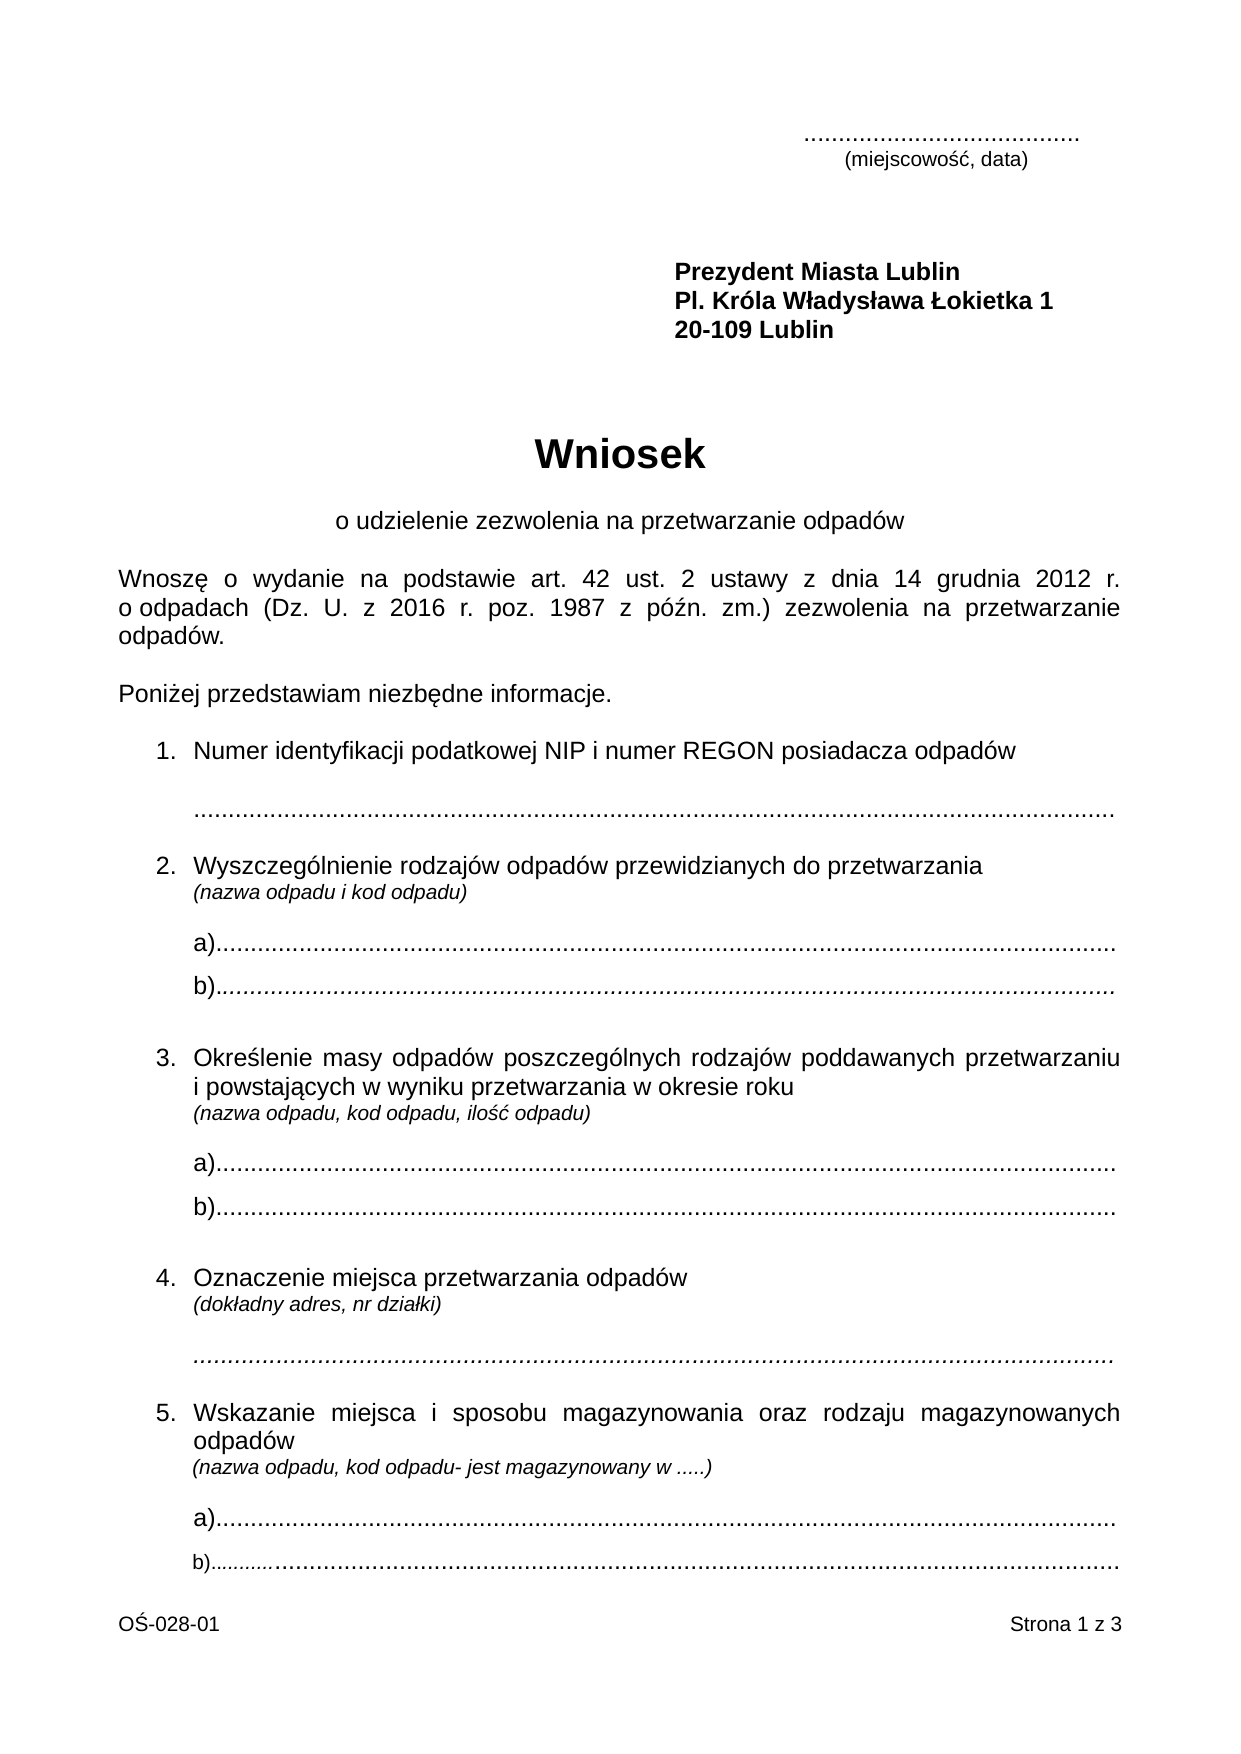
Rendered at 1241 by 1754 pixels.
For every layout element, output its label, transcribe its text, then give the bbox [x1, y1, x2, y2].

list Wskazanie miejsca i sposobu magazynowania oraz rodzaju magazynowanych odpadów [156, 1397, 1122, 1455]
text Poniżej przedstawiam niezbędne informacje. [118, 679, 1122, 707]
list a).................................................................................................................................. [156, 928, 1122, 957]
list (dokładny adres, nr działki) [156, 1292, 1122, 1316]
list ..................................................................................................................................... [156, 794, 1122, 822]
list a).................................................................................................................................. [156, 1503, 1122, 1532]
list a).................................................................................................................................. [156, 1148, 1122, 1177]
text o udzielenie zezwolenia na przetwarzanie odpadów [118, 506, 1122, 535]
text Wnoszę o wydanie na podstawie art. 42 ust. 2 ustawy z dnia 14 grudnia 2012 r. o odpadach (Dz. U. z 2016 r. poz. 1987 z późn. zm.) zezwolenia na przetwarzanie odpadów. [118, 564, 1122, 650]
list Numer identyfikacji podatkowej NIP i numer REGON posiadacza odpadów [156, 736, 1122, 765]
text b)..................................................................................................................................... [118, 1546, 1122, 1575]
text Pl. Króla Władysława Łokietka 1 [674, 286, 1122, 314]
text 20-109 Lublin [674, 314, 1122, 343]
list Określenie masy odpadów poszczególnych rodzajów poddawanych przetwarzaniu i powstających w wyniku przetwarzania w okresie roku [156, 1043, 1122, 1100]
list (nazwa odpadu i kod odpadu) [156, 880, 1122, 904]
list b).................................................................................................................................. [156, 971, 1122, 1000]
list (nazwa odpadu, kod odpadu, ilość odpadu) [156, 1100, 1122, 1124]
list Wyszczególnienie rodzajów odpadów przewidzianych do przetwarzania [156, 851, 1122, 880]
text ........................................ [796, 118, 1122, 147]
list b).................................................................................................................................. [156, 1191, 1122, 1220]
text Prezydent Miasta Lublin [674, 257, 1122, 286]
text (miejscowość, data) [844, 147, 1122, 171]
list Oznaczenie miejsca przetwarzania odpadów [156, 1263, 1122, 1292]
text (nazwa odpadu, kod odpadu- jest magazynowany w .....) [118, 1455, 1122, 1479]
list ..................................................................................................................................... [156, 1340, 1122, 1369]
text Wniosek [118, 429, 1122, 477]
